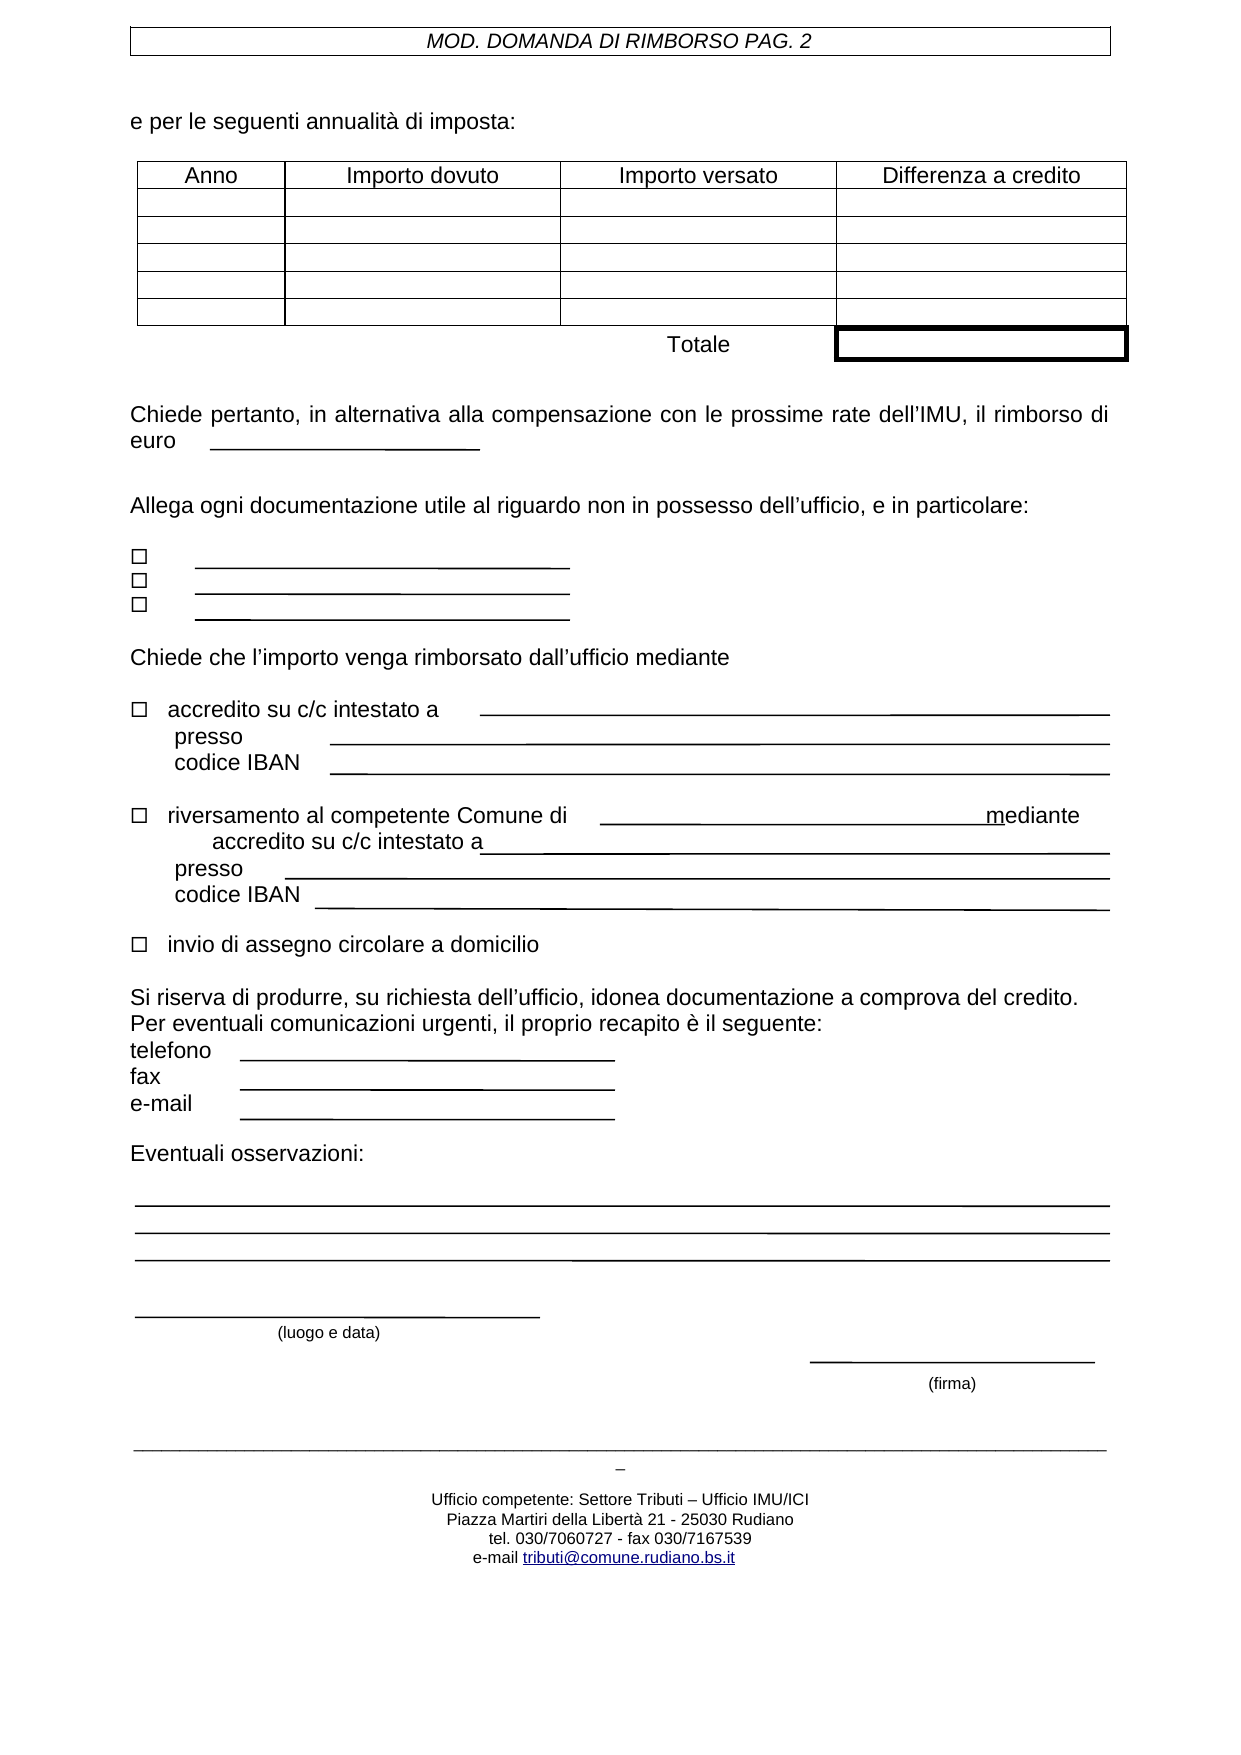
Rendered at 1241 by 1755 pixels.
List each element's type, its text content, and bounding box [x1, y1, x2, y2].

text Allega ogni documentazione utile al riguardo non in possesso dell’ufficio, e in particolare: [130, 492, 1110, 519]
text Chiede che l’importo venga rimborsato dall’ufficio mediante [130, 644, 1110, 670]
list accredito su c/c intestato a [130, 696, 1110, 723]
table_cell [561, 244, 836, 271]
table_cell [561, 272, 836, 298]
text tel. 030/7060727 - fax 030/7167539 [130, 1528, 1110, 1548]
text (luogo e data) [130, 1317, 1110, 1344]
text (firma) [130, 1368, 1110, 1394]
table_cell [138, 272, 284, 298]
table_cell [286, 217, 560, 243]
table_header Importo versato [561, 162, 836, 188]
table_cell [138, 217, 284, 243]
text presso [174, 854, 1110, 881]
text codice IBAN [174, 749, 1110, 776]
text Ufficio competente: Settore Tributi – Ufficio IMU/ICI [130, 1490, 1110, 1509]
table_cell [137, 326, 285, 357]
text Piazza Martiri della Libertà 21 - 25030 Rudiano [130, 1509, 1110, 1528]
text e per le seguenti annualità di imposta: [130, 108, 1110, 134]
table_cell [561, 299, 836, 325]
text codice IBAN [174, 881, 1110, 907]
list riversamento al competente Comune di mediante accredito su c/c intestato a [130, 802, 1110, 854]
table_cell [286, 299, 560, 325]
table_header Anno [138, 162, 284, 188]
text Per eventuali comunicazioni urgenti, il proprio recapito è il seguente: [130, 1010, 1110, 1037]
table_cell [286, 189, 560, 216]
table_cell [837, 272, 1126, 298]
table_cell [837, 244, 1126, 271]
text MOD. DOMANDA DI RIMBORSO PAG. 2 [131, 28, 1110, 55]
text __________________________________________________________________________________________________________ [130, 1433, 1110, 1471]
table_header Importo dovuto [286, 162, 560, 188]
text telefono [130, 1037, 1110, 1063]
text e-mail [130, 1089, 1110, 1116]
table_cell [561, 217, 836, 243]
text e-mail tributi@comune.rudiano.bs.it [130, 1548, 1110, 1567]
table_cell [837, 217, 1126, 243]
table_cell [837, 189, 1126, 216]
table_cell [138, 189, 284, 216]
text Si riserva di produrre, su richiesta dell’ufficio, idonea documentazione a comprova del credito. [130, 984, 1110, 1010]
table_cell [138, 299, 284, 325]
table_header Differenza a credito [837, 162, 1126, 188]
list invio di assegno circolare a domicilio [130, 931, 1110, 958]
table_cell [138, 244, 284, 271]
table_cell [839, 331, 1124, 357]
table_cell [286, 244, 560, 271]
text presso [174, 723, 1110, 749]
subtitle Chiede pertanto, in alternativa alla compensazione con le prossime rate dell’IMU, il rimborso di euro [130, 401, 1110, 454]
text Eventuali osservazioni: [130, 1140, 1110, 1166]
table_cell [837, 299, 1126, 325]
table_cell [285, 326, 561, 357]
table_cell Totale [561, 326, 834, 357]
text fax [130, 1063, 1110, 1089]
table_cell [561, 189, 836, 216]
table_cell [286, 272, 560, 298]
